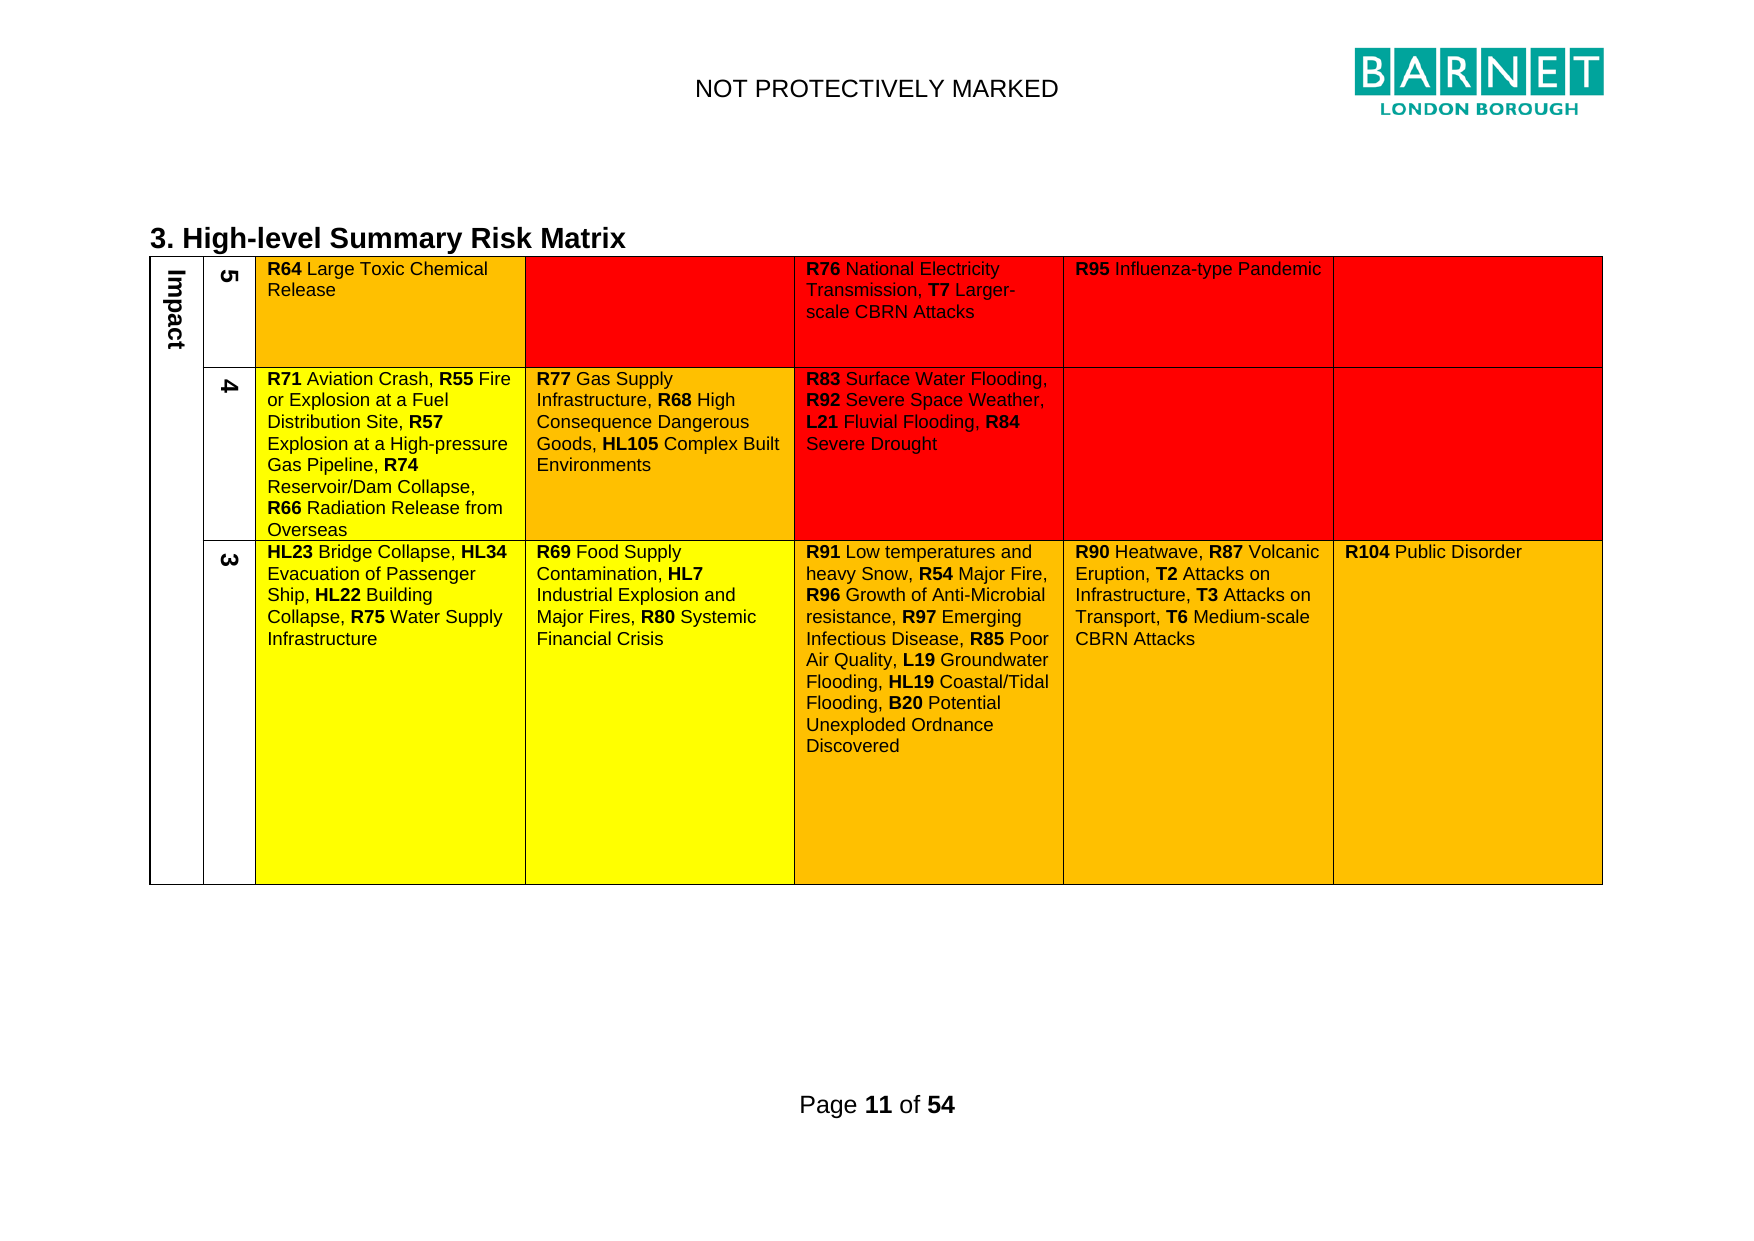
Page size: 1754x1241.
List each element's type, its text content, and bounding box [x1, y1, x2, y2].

table_cell R69 Food Supply Contamination, HL7 Industrial Explosion and Major Fires, R80 Systemic Financial Crisis [526, 541, 794, 884]
table_header [1334, 257, 1602, 367]
table_header R64 Large Toxic Chemical Release [256, 257, 525, 367]
table_cell R83 Surface Water Flooding, R92 Severe Space Weather, L21 Fluvial Flooding, R84 Severe Drought [795, 368, 1063, 540]
table_cell R104 Public Disorder [1334, 541, 1602, 884]
table_cell 3 [204, 541, 255, 884]
table_cell R90 Heatwave, R87 Volcanic Eruption, T2 Attacks on Infrastructure, T3 Attacks on Transport, T6 Medium-scale CBRN Attacks [1064, 541, 1333, 884]
table_header R95 Influenza-type Pandemic [1064, 257, 1333, 367]
table_cell HL23 Bridge Collapse, HL34 Evacuation of Passenger Ship, HL22 Building Collapse, R75 Water Supply Infrastructure [256, 541, 525, 884]
table_header [526, 257, 794, 367]
table_cell R77 Gas Supply Infrastructure, R68 High Consequence Dangerous Goods, HL105 Complex Built Environments [526, 368, 794, 540]
table_cell R91 Low temperatures and heavy Snow, R54 Major Fire, R96 Growth of Anti-Microbial resistance, R97 Emerging Infectious Disease, R85 Poor Air Quality, L19 Groundwater Flooding, HL19 Coastal/Tidal Flooding, B20 Potential Unexploded Ordnance Discovered [795, 541, 1063, 884]
table_cell R71 Aviation Crash, R55 Fire or Explosion at a Fuel Distribution Site, R57 Explosion at a High-pressure Gas Pipeline, R74 Reservoir/Dam Collapse, R66 Radiation Release from Overseas [256, 368, 525, 540]
table_cell [1064, 368, 1333, 540]
table_cell [1334, 368, 1602, 540]
table_header Impact [151, 257, 203, 884]
table_header 5 [204, 257, 255, 367]
table_cell 4 [204, 368, 255, 540]
subtitle 3. High-level Summary Risk Matrix [150, 221, 1604, 254]
table_header R76 National Electricity Transmission, T7 Larger-scale CBRN Attacks [795, 257, 1063, 367]
